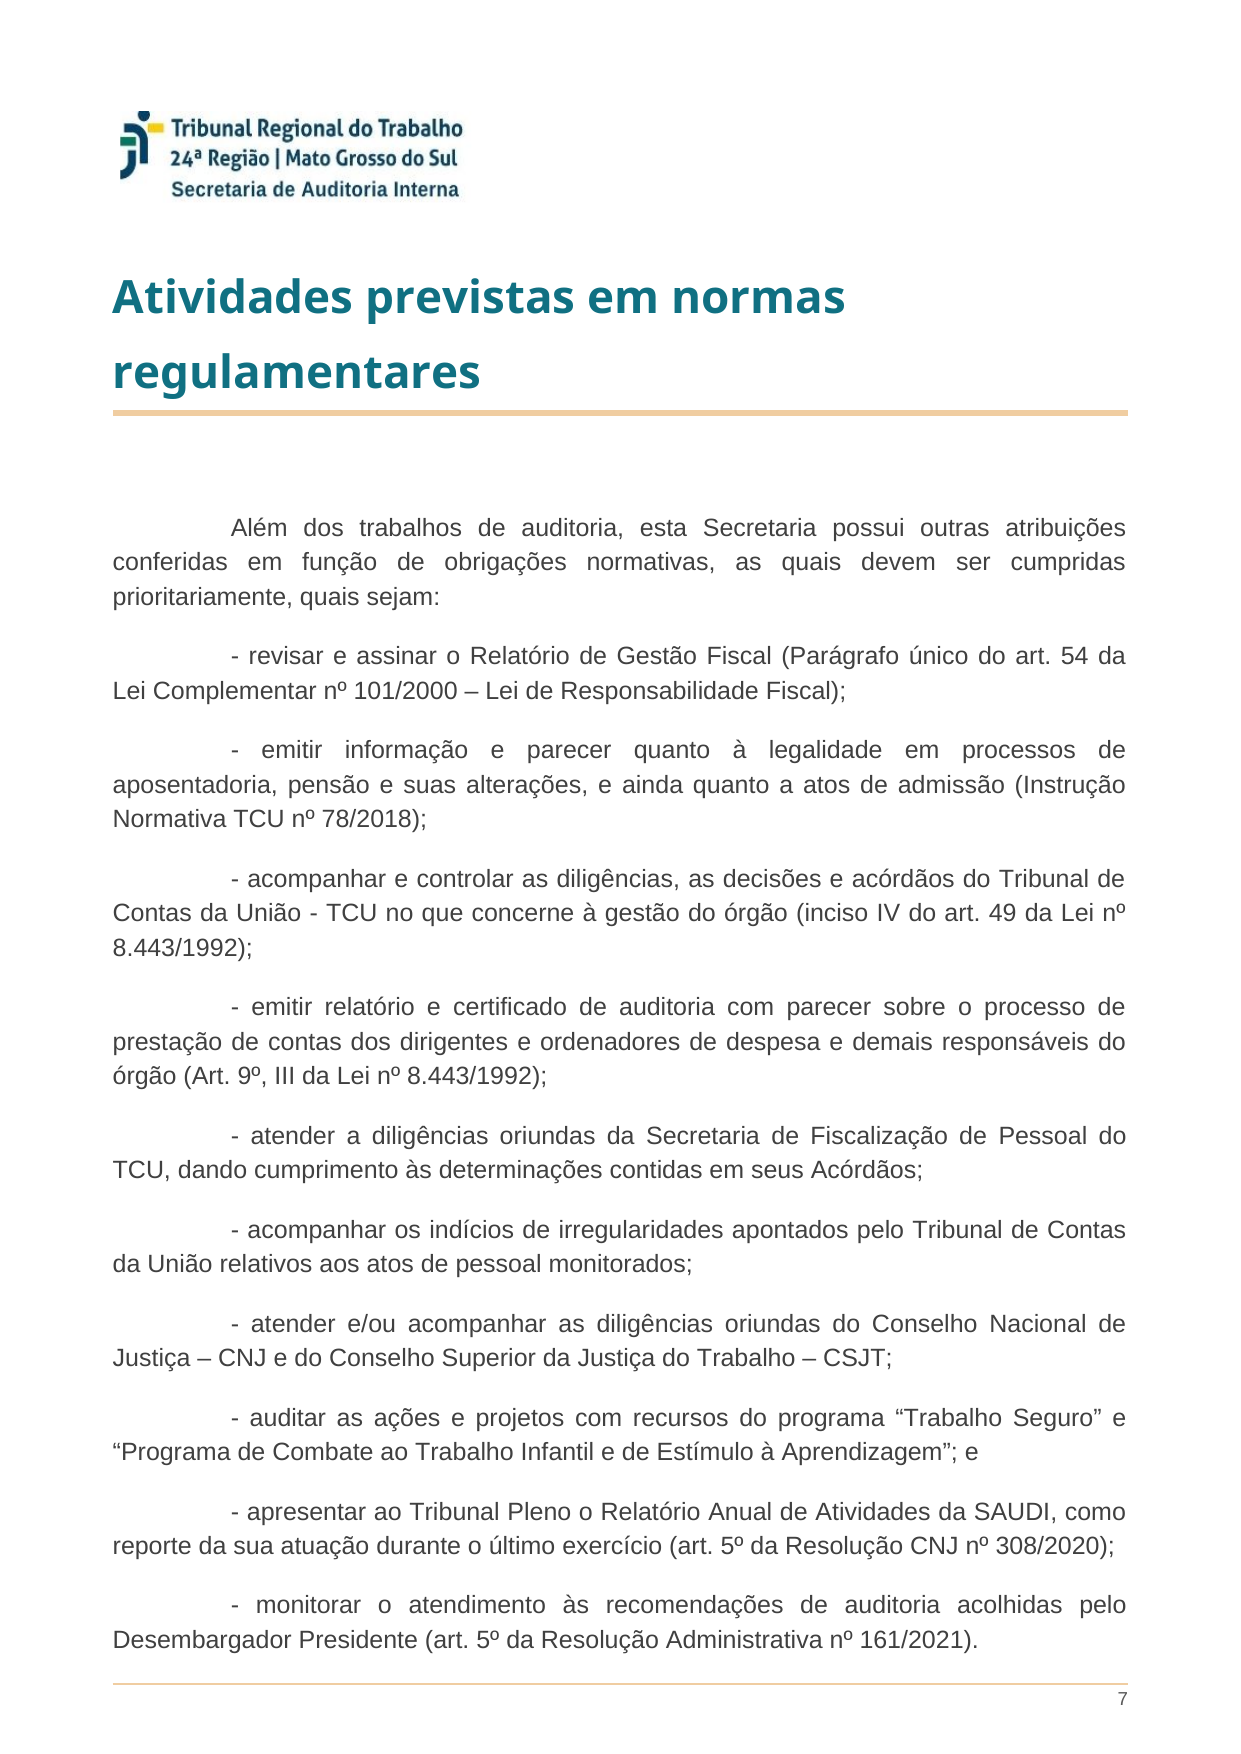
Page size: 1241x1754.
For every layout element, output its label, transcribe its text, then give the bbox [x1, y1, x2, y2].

text - emitir informação e parecer quanto à legalidade em processos de aposentadoria, pensão e suas alterações, e ainda quanto a atos de admissão (Instrução Normativa TCU nº 78/2018); [112, 735, 1128, 833]
text - revisar e assinar o Relatório de Gestão Fiscal (Parágrafo único do art. 54 da Lei Complementar nº 101/2000 – Lei de Responsabilidade Fiscal); [112, 641, 1128, 704]
text Além dos trabalhos de auditoria, esta Secretaria possui outras atribuições conferidas em função de obrigações normativas, as quais devem ser cumpridas prioritariamente, quais sejam: [112, 513, 1128, 611]
subtitle Atividades previstas em normas regulamentares [112, 264, 1128, 416]
text - emitir relatório e certificado de auditoria com parecer sobre o processo de prestação de contas dos dirigentes e ordenadores de despesa e demais responsáveis do órgão (Art. 9º, III da Lei nº 8.443/1992); [112, 992, 1128, 1090]
text - atender a diligências oriundas da Secretaria de Fiscalização de Pessoal do TCU, dando cumprimento às determinações contidas em seus Acórdãos; [112, 1121, 1128, 1184]
text - apresentar ao Tribunal Pleno o Relatório Anual de Atividades da SAUDI, como reporte da sua atuação durante o último exercício (art. 5º da Resolução CNJ nº 308/2020); [112, 1496, 1128, 1560]
text - monitorar o atendimento às recomendações de auditoria acolhidas pelo Desembargador Presidente (art. 5º da Resolução Administrativa nº 161/2021). [112, 1590, 1128, 1654]
text - acompanhar os indícios de irregularidades apontados pelo Tribunal de Contas da União relativos aos atos de pessoal monitorados; [112, 1214, 1128, 1278]
text - atender e/ou acompanhar as diligências oriundas do Conselho Nacional de Justiça – CNJ e do Conselho Superior da Justiça do Trabalho – CSJT; [112, 1308, 1128, 1372]
text - auditar as ações e projetos com recursos do programa “Trabalho Seguro” e “Programa de Combate ao Trabalho Infantil e de Estímulo à Aprendizagem”; e [112, 1402, 1128, 1466]
text - acompanhar e controlar as diligências, as decisões e acórdãos do Tribunal de Contas da União - TCU no que concerne à gestão do órgão (inciso IV do art. 49 da Lei nº 8.443/1992); [112, 864, 1128, 961]
